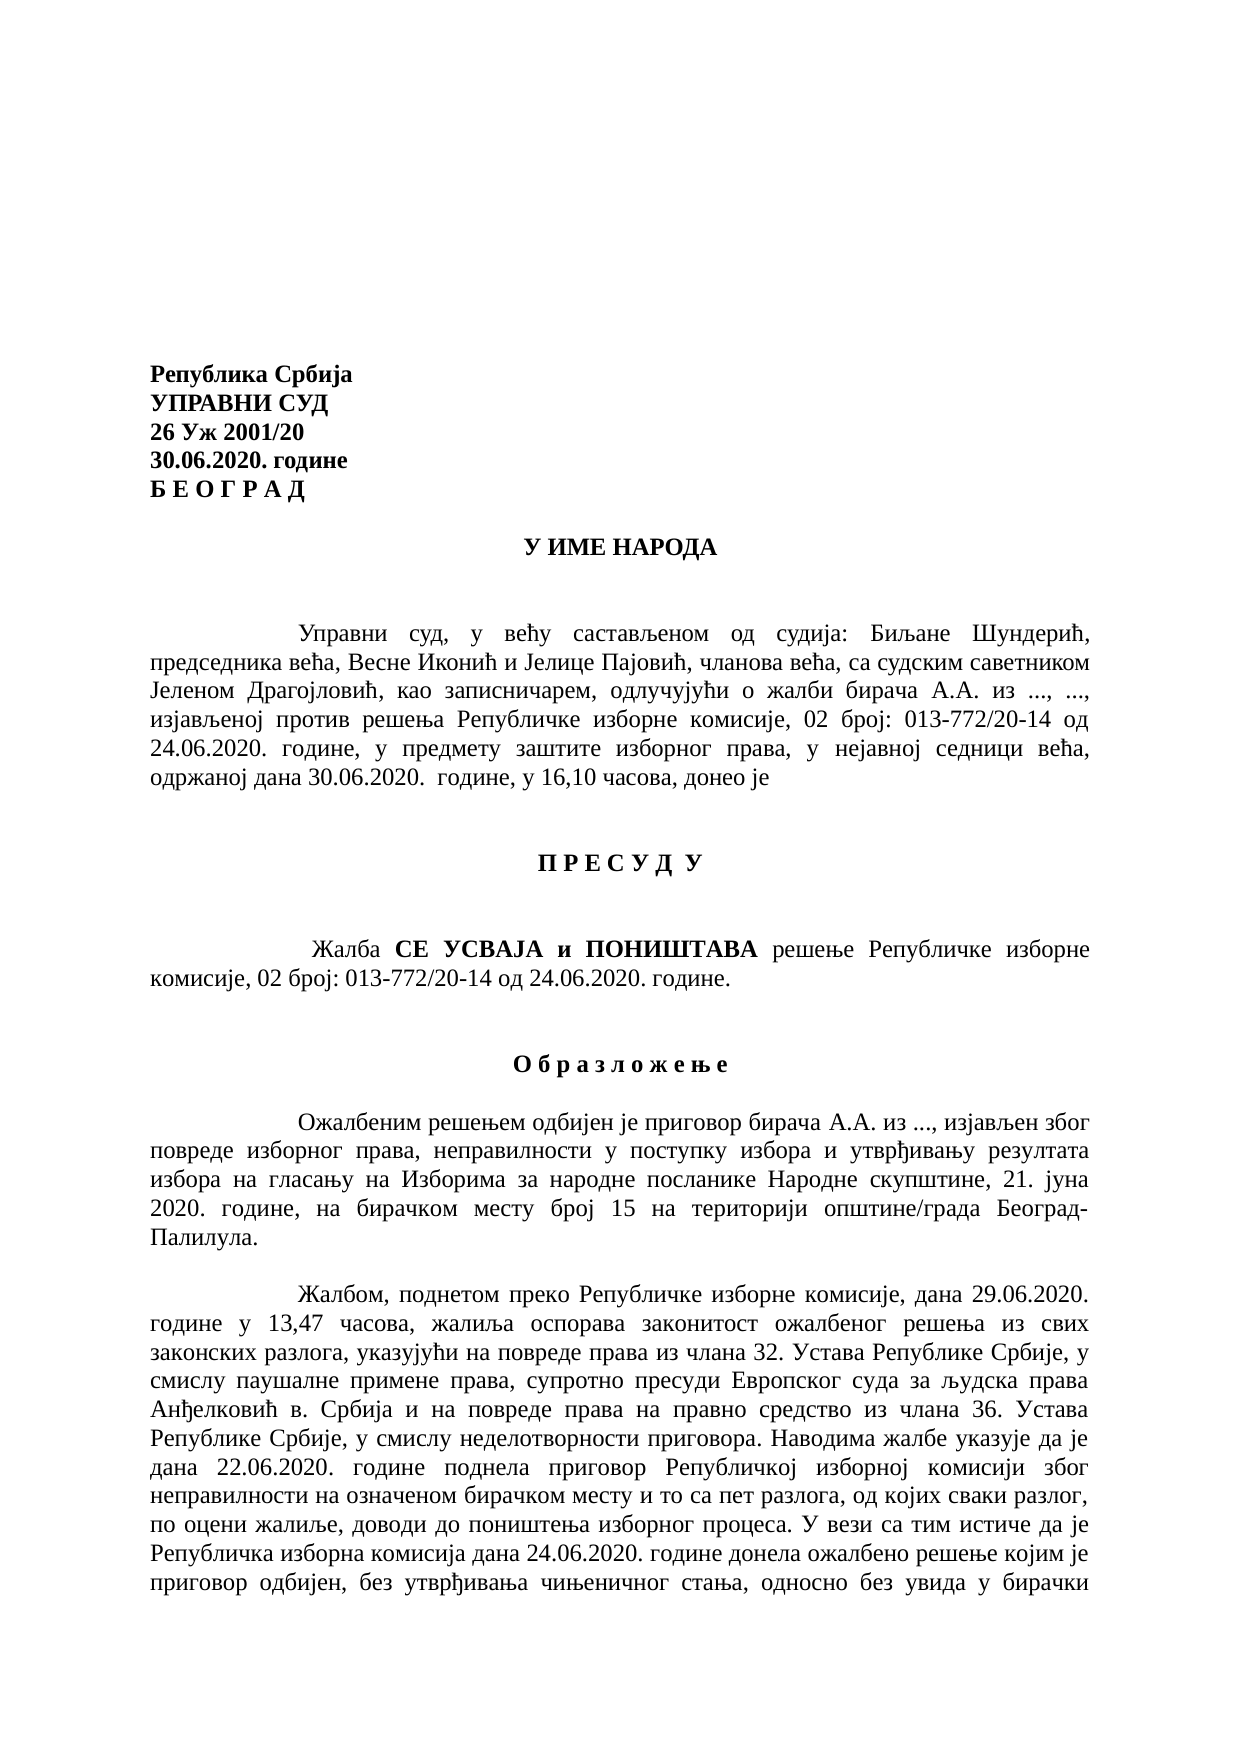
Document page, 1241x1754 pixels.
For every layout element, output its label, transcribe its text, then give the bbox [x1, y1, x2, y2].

text У ИМЕ НАРОДА [150, 532, 1090, 560]
text 26 Уж 2001/20 [150, 417, 1090, 445]
text Жалба СЕ УСВАЈА и ПОНИШТАВА решење Републичке изборне комисије, 02 број: 013-772/20-14 од 24.06.2020. године. [150, 934, 1090, 992]
text Жалбом, поднетом преко Републичке изборне комисије, дана 29.06.2020. године у 13,47 часова, жалиља оспорава законитост ожалбеног решења из свих законских разлога, указујући на повреде права из члана 32. Устава Републике Србије, у смислу паушалне примене права, супротно пресуди Европског суда за људска права Анђелковић в. Србија и на повреде права на правно средство из члана 36. Устава Републике Србије, у смислу неделотворности приговора. Наводима жалбе указује да је дана 22.06.2020. године поднела приговор Републичкоj изборној комисији због неправилности на означеном бирачком месту и то са пет разлога, од којих сваки разлог, по оцени жалиље, доводи до поништења изборног процеса. У вези са тим истиче да је Републичка изборна комисија дана 24.06.2020. године донела ожалбено решење којим је приговор одбијен, без утврђивања чињеничног стања, односно без увида у бирачки [150, 1279, 1090, 1595]
text Ожалбеним решењем одбијен је приговор бирача А.А. из ..., изјављен због повреде изборног права, неправилности у поступку избора и утврђивању резултата избора на гласању на Изборима за народне посланике Народне скупштине, 21. јуна 2020. године, на бирачком месту број 15 на територији општине/града Београд-Палилула. [150, 1107, 1090, 1250]
text Управни суд, у већу састављеном од судија: Биљане Шундерић, председника већа, Весне Иконић и Јелице Пајовић, чланова већа, са судским саветником Јеленом Драгојловић, као записничарем, одлучујући о жалби бирача А.А. из ..., ..., изјављеној против решења Републичке изборне комисије, 02 број: 013-772/20-14 од 24.06.2020. године, у предмету заштите изборног права, у нејавној седници већа, одржаној дана 30.06.2020. године, у 16,10 часова, донео је [150, 618, 1090, 790]
text УПРАВНИ СУД [150, 388, 1090, 417]
text Република Србија [150, 148, 1090, 388]
text П Р Е С У Д У [150, 848, 1090, 877]
text О б р а з л о ж е њ е [150, 1049, 1090, 1078]
text 30.06.2020. године [150, 445, 1090, 474]
text Б Е О Г Р А Д [150, 474, 1090, 503]
